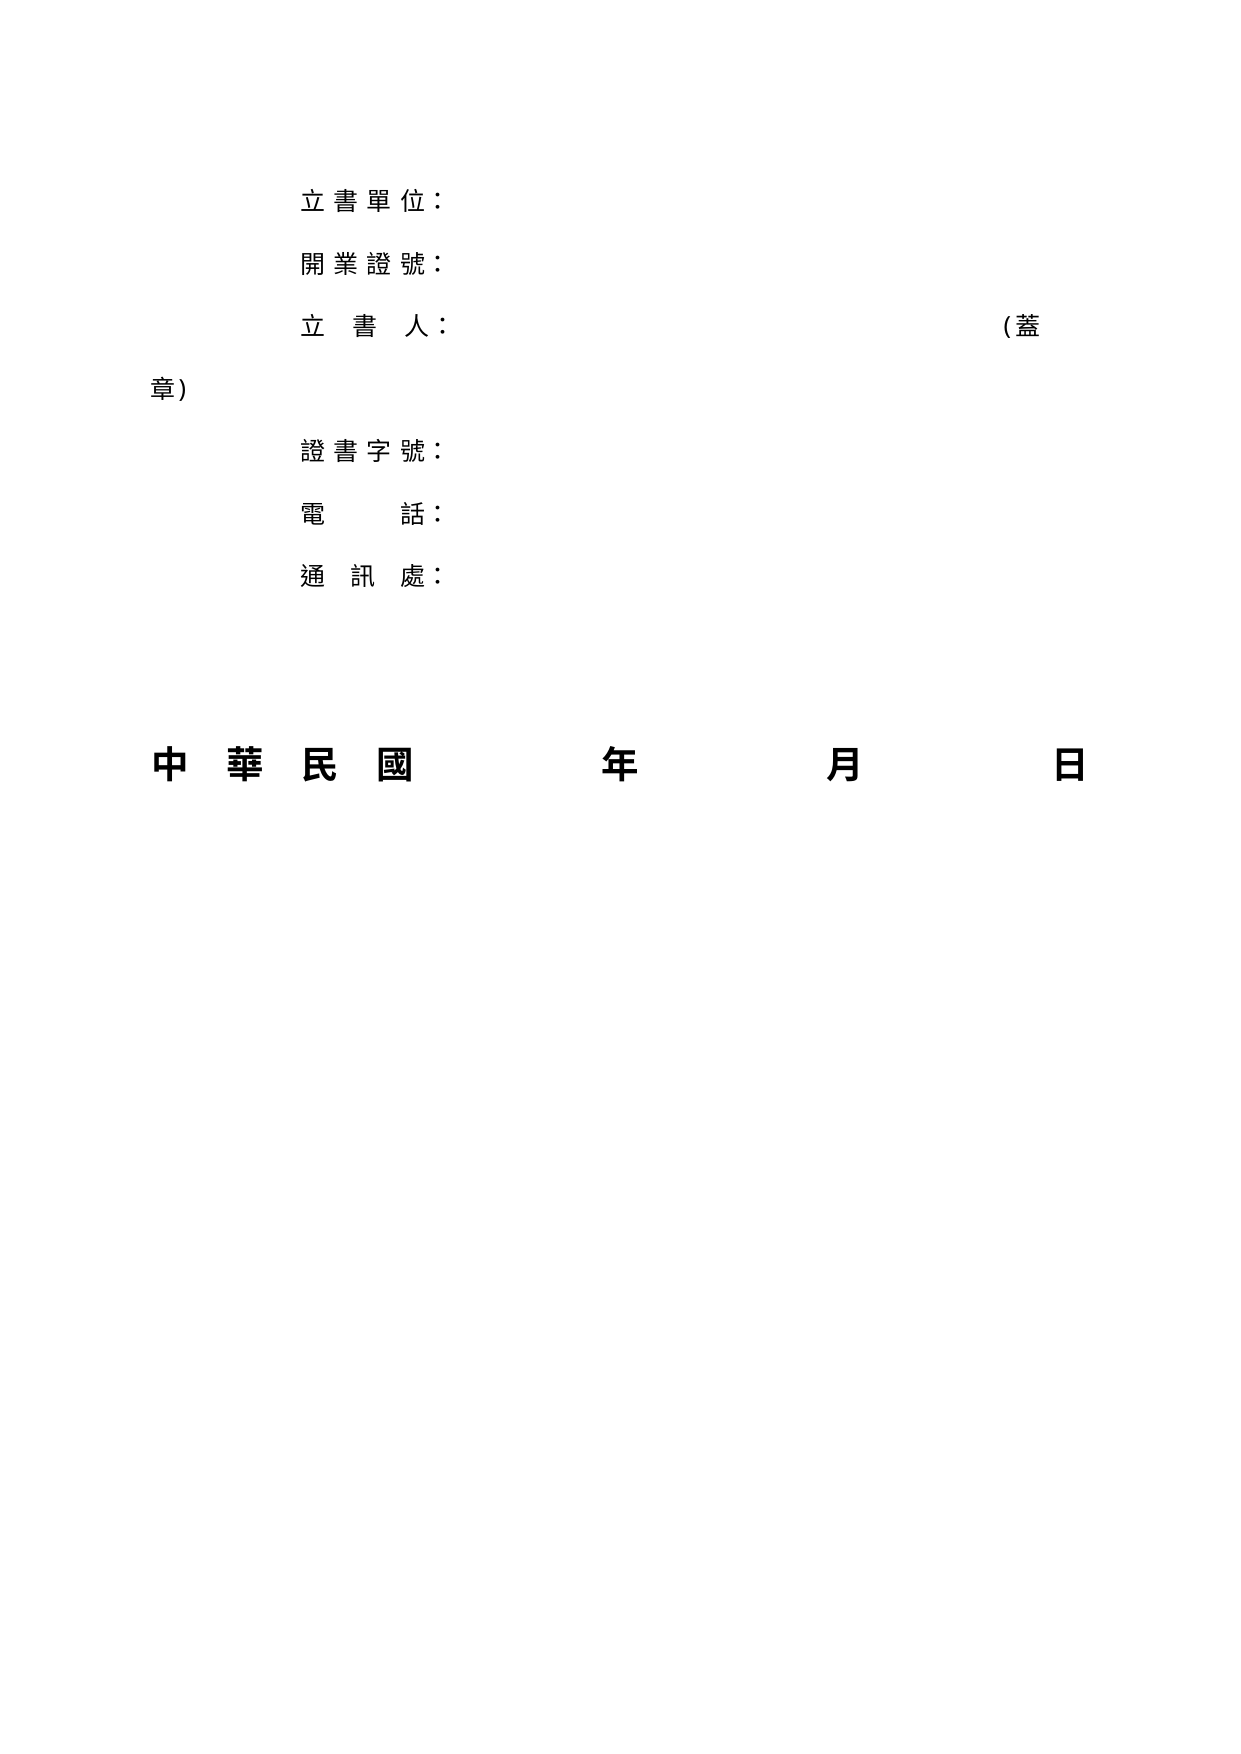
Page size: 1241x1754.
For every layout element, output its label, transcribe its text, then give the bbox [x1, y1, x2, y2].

text 開 業 證 號： [150, 221, 1040, 283]
text 立 書 單 位： [150, 158, 1040, 221]
text 立 書 人： (蓋章) [150, 283, 1040, 408]
text 證 書 字 號： [150, 408, 1040, 471]
text 中 華 民 國 年 月 日 [150, 721, 1090, 783]
text 電 話： [150, 471, 1040, 533]
text 通 訊 處： [150, 533, 1040, 596]
